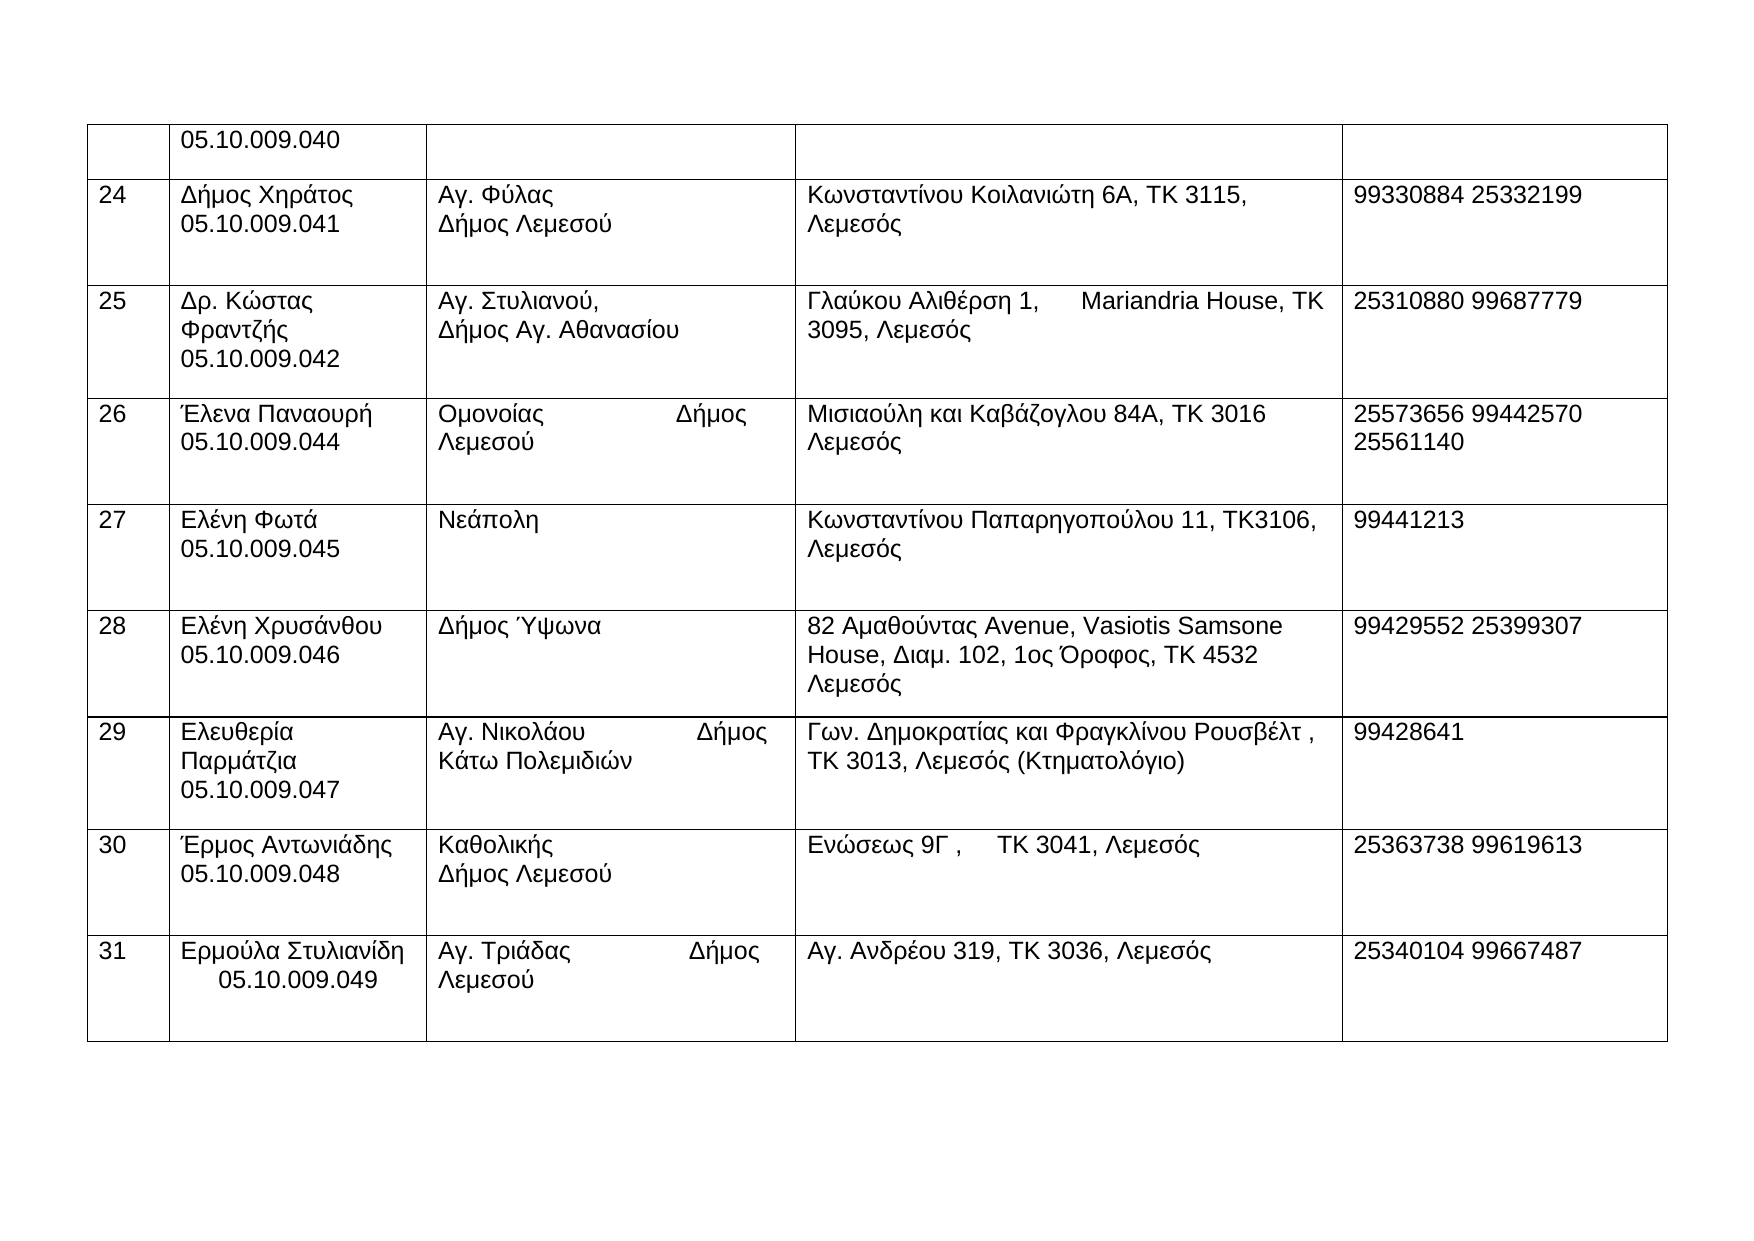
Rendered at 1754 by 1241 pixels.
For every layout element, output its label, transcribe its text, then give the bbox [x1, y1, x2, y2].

table_cell Γων. Δημοκρατίας και Φραγκλίνου Ρουσβέλτ , ΤΚ 3013, Λεμεσός (Κτηματολόγιο) [796, 718, 1342, 829]
table_cell Αγ. Στυλιανού, Δήμος Αγ. Αθανασίου [427, 286, 795, 398]
table_cell 29 [88, 718, 169, 829]
table_cell 25363738 99619613 [1343, 830, 1667, 935]
table_cell Μισιαούλη και Καβάζογλου 84Α, ΤΚ 3016 Λεμεσός [796, 399, 1342, 504]
table_cell Ενώσεως 9Γ , ΤΚ 3041, Λεμεσός [796, 830, 1342, 935]
table_cell 99441213 [1343, 505, 1667, 610]
table_cell Ομονοίας Δήμος Λεμεσού [427, 399, 795, 504]
table_cell 25310880 99687779 [1343, 286, 1667, 398]
table_cell Ελένη Χρυσάνθου 05.10.009.046 [170, 611, 426, 716]
table_cell 25340104 99667487 [1343, 936, 1667, 1041]
table_cell Έρμος Αντωνιάδης 05.10.009.048 [170, 830, 426, 935]
table_cell Γλαύκου Αλιθέρση 1, Mariandria House, ΤΚ 3095, Λεμεσός [796, 286, 1342, 398]
table_cell 28 [88, 611, 169, 716]
table_cell 25 [88, 286, 169, 398]
table_cell [88, 125, 169, 179]
table_cell Κωνσταντίνου Παπαρηγοπούλου 11, ΤΚ3106, Λεμεσός [796, 505, 1342, 610]
table_cell Καθολικής Δήμος Λεμεσού [427, 830, 795, 935]
table_cell Δρ. Κώστας Φραντζής 05.10.009.042 [170, 286, 426, 398]
table_cell Αγ. Φύλας Δήμος Λεμεσού [427, 180, 795, 285]
table_cell Κωνσταντίνου Κοιλανιώτη 6Α, ΤΚ 3115, Λεμεσός [796, 180, 1342, 285]
table_cell 31 [88, 936, 169, 1041]
table_cell 99428641 [1343, 718, 1667, 829]
table_cell 26 [88, 399, 169, 504]
table_cell 25573656 99442570 25561140 [1343, 399, 1667, 504]
table_cell Αγ. Τριάδας Δήμος Λεμεσού [427, 936, 795, 1041]
table_cell 05.10.009.040 [170, 125, 426, 179]
table_cell Αγ. Νικολάου Δήμος Κάτω Πολεμιδιών [427, 718, 795, 829]
table_cell Ελένη Φωτά 05.10.009.045 [170, 505, 426, 610]
table_cell 99330884 25332199 [1343, 180, 1667, 285]
table_cell 82 Αμαθούντας Avenue, Vasiotis Samsone House, Διαμ. 102, 1ος Όροφος, ΤΚ 4532 Λεμεσός [796, 611, 1342, 716]
table_cell 99429552 25399307 [1343, 611, 1667, 716]
table_cell 27 [88, 505, 169, 610]
table_cell 30 [88, 830, 169, 935]
table_cell Δήμος Ύψωνα [427, 611, 795, 716]
table_cell Έλενα Παναουρή 05.10.009.044 [170, 399, 426, 504]
table_cell [427, 125, 795, 179]
table_cell Ελευθερία Παρμάτζια 05.10.009.047 [170, 718, 426, 829]
table_cell [1343, 125, 1667, 179]
table_cell [796, 125, 1342, 179]
table_cell 24 [88, 180, 169, 285]
table_cell Δήμος Χηράτος 05.10.009.041 [170, 180, 426, 285]
table_cell Ερμούλα Στυλιανίδη 05.10.009.049 [170, 936, 426, 1041]
table_cell Αγ. Ανδρέου 319, ΤΚ 3036, Λεμεσός [796, 936, 1342, 1041]
table_cell Νεάπολη [427, 505, 795, 610]
